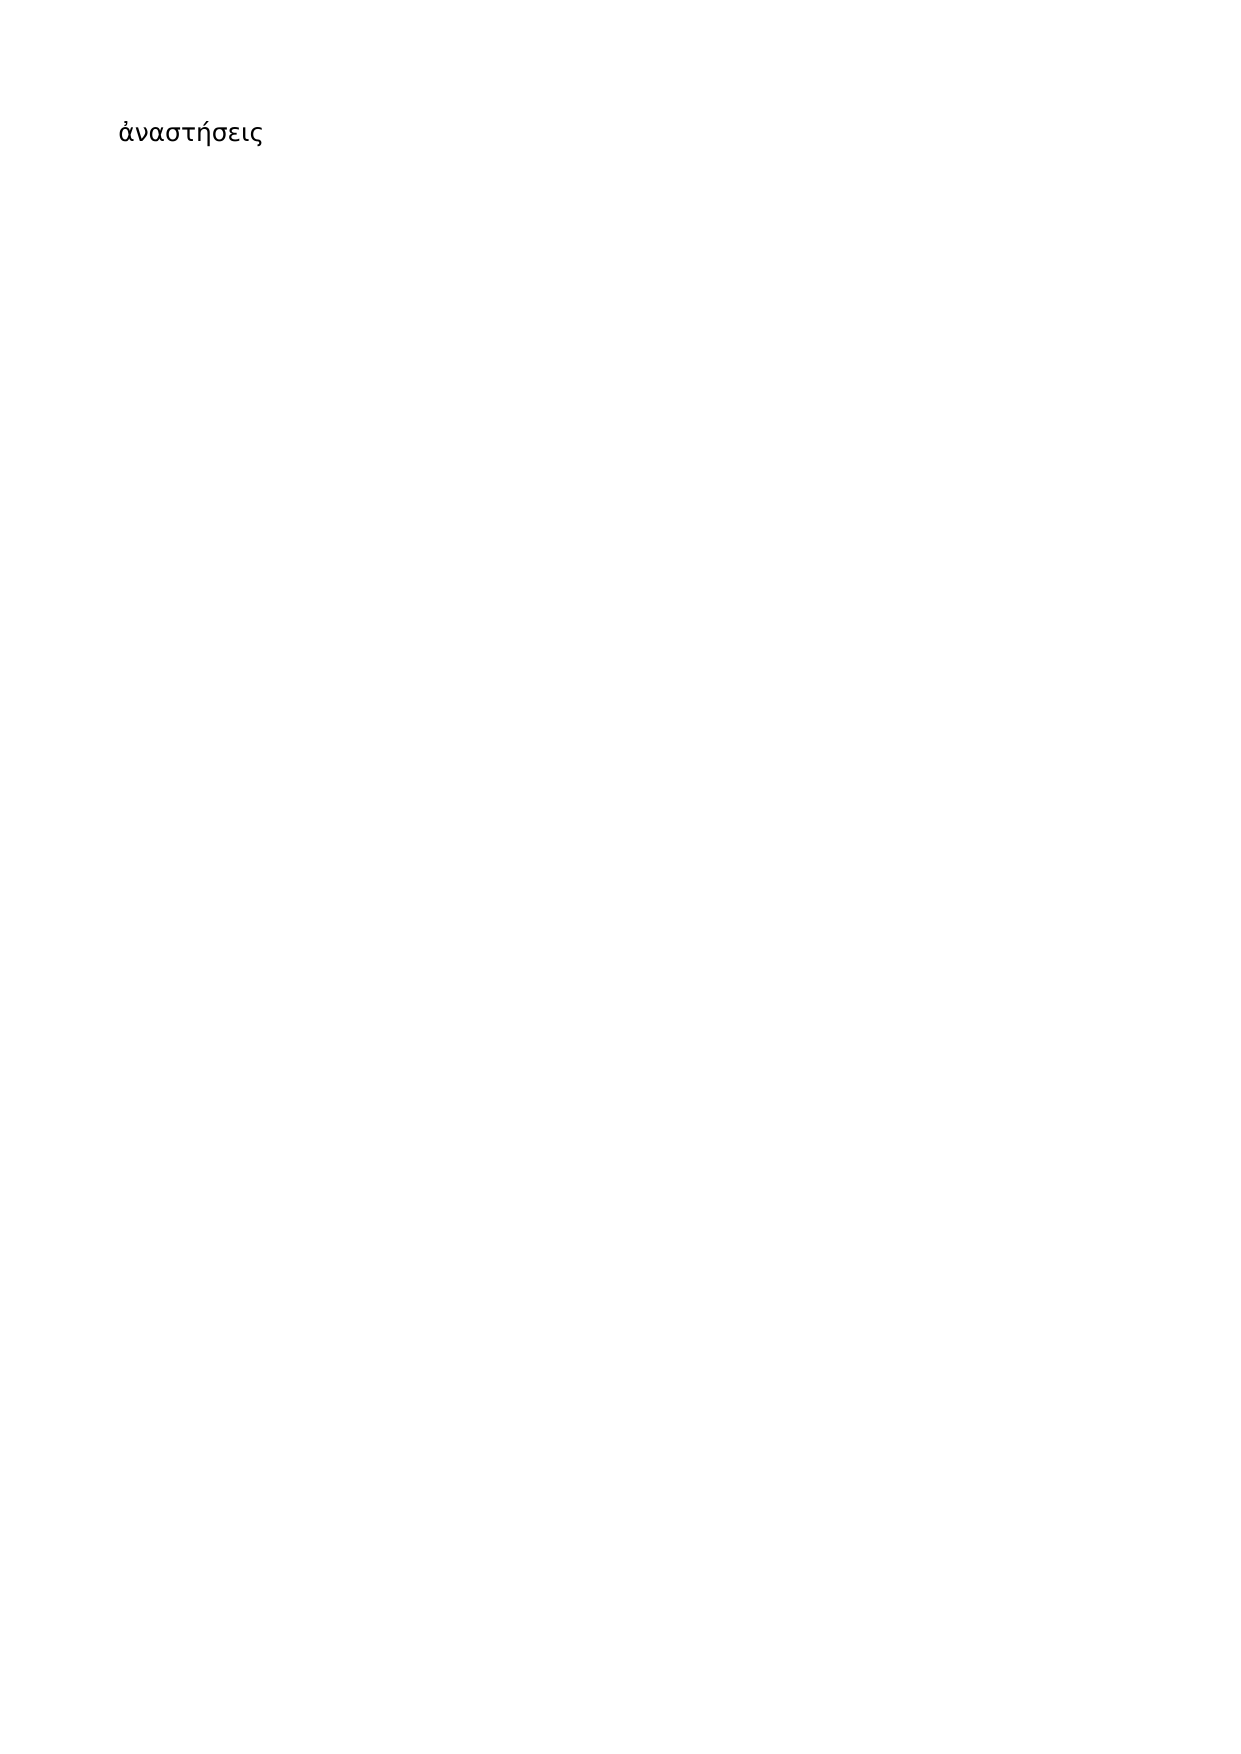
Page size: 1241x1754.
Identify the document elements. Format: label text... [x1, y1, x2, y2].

text ἀναστήσεις [118, 118, 1122, 147]
